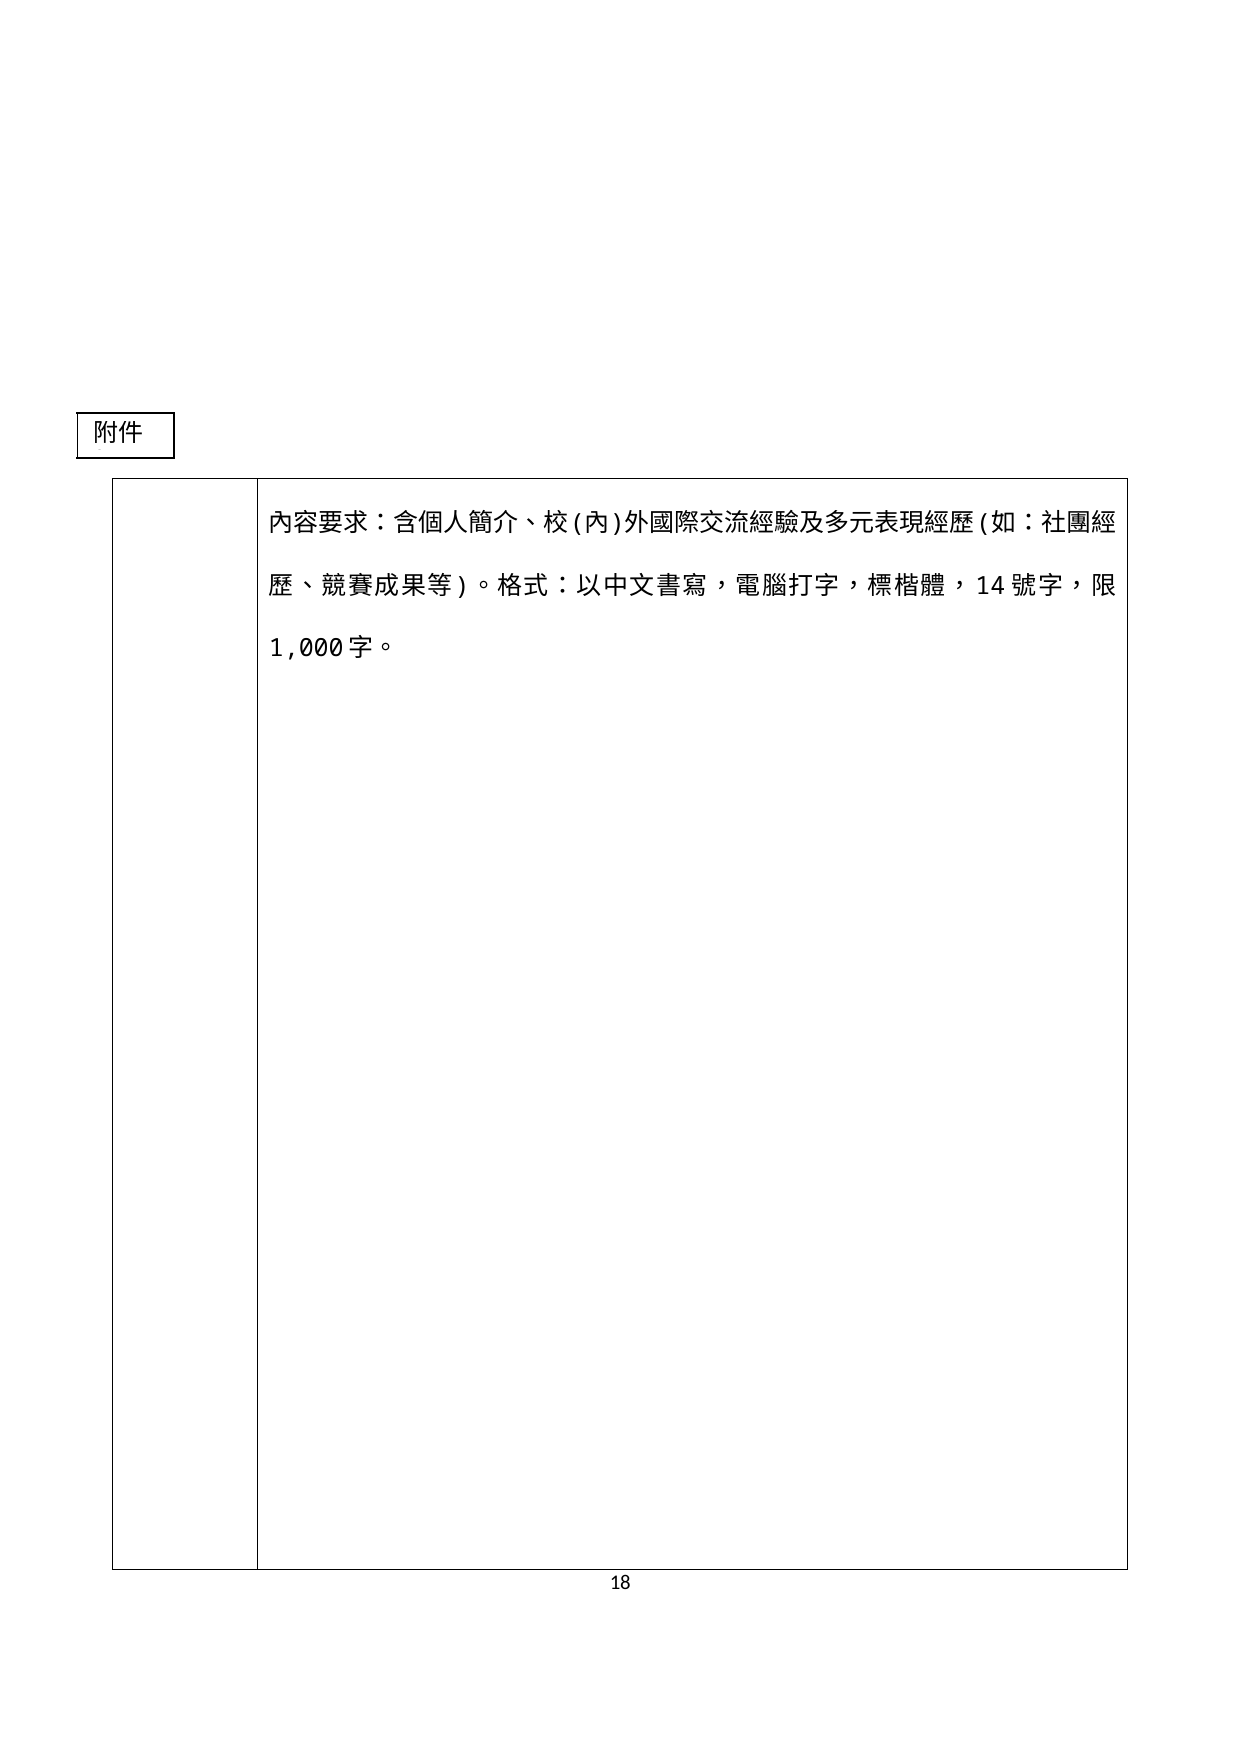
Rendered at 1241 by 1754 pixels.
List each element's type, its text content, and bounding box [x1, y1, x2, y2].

table_header [113, 479, 257, 1569]
table_header 內容要求：含個人簡介、校(內)外國際交流經驗及多元表現經歷(如：社團經歷、競賽成果等)。格式：以中文書寫，電腦打字，標楷體，14號字，限1,000字。 [78, 414, 173, 457]
table_header 內容要求：含個人簡介、校(內)外國際交流經驗及多元表現經歷(如：社團經歷、競賽成果等)。格式：以中文書寫，電腦打字，標楷體，14號字，限1,000字。 [258, 479, 1127, 1569]
